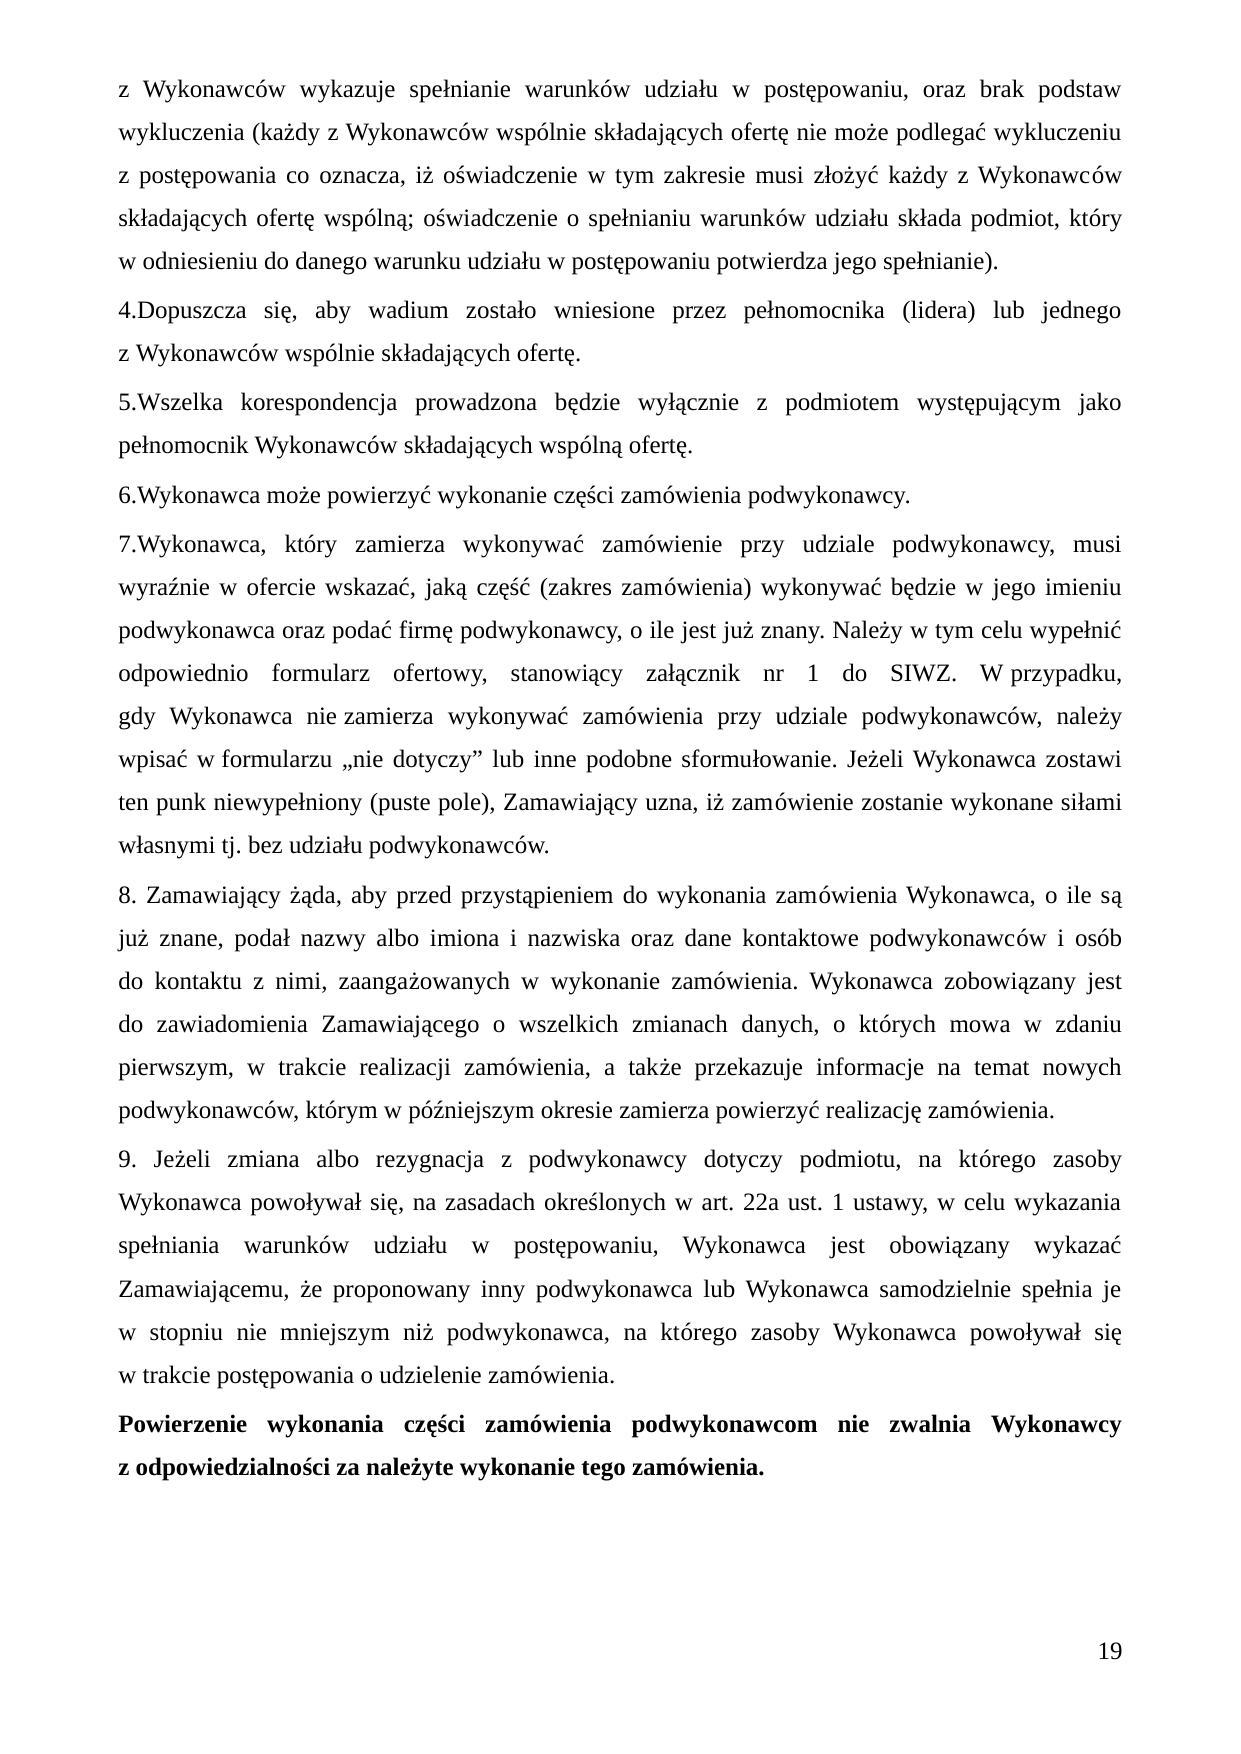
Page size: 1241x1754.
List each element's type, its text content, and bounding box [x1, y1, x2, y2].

text 4.Dopuszcza się, aby wadium zostało wniesione przez pełnomocnika (lidera) lub jednego z Wykonawców wspólnie składających ofertę. [118, 295, 1122, 367]
text 7.Wykonawca, który zamierza wykonywać zamówienie przy udziale podwykonawcy, musi wyraźnie w ofercie wskazać, jaką część (zakres zamówienia) wykonywać będzie w jego imieniu podwykonawca oraz podać firmę podwykonawcy, o ile jest już znany. Należy w tym celu wypełnić odpowiednio formularz ofertowy, stanowiący załącznik nr 1 do SIWZ. W przypadku, gdy Wykonawca nie zamierza wykonywać zamówienia przy udziale podwykonawców, należy wpisać w formularzu „nie dotyczy” lub inne podobne sformułowanie. Jeżeli Wykonawca zostawi ten punk niewypełniony (puste pole), Zamawiający uzna, iż zamówienie zostanie wykonane siłami własnymi tj. bez udziału podwykonawców. [118, 529, 1122, 859]
text z Wykonawców wykazuje spełnianie warunków udziału w postępowaniu, oraz brak podstaw wykluczenia (każdy z Wykonawców wspólnie składających ofertę nie może podlegać wykluczeniu z postępowania co oznacza, iż oświadczenie w tym zakresie musi złożyć każdy z Wykonawców składających ofertę wspólną; oświadczenie o spełnianiu warunków udziału składa podmiot, który w odniesieniu do danego warunku udziału w postępowaniu potwierdza jego spełnianie). [118, 74, 1122, 275]
text Powierzenie wykonania części zamówienia podwykonawcom nie zwalnia Wykonawcy z odpowiedzialności za należyte wykonanie tego zamówienia. [118, 1409, 1122, 1481]
text 5.Wszelka korespondencja prowadzona będzie wyłącznie z podmiotem występującym jako pełnomocnik Wykonawców składających wspólną ofertę. [118, 387, 1122, 459]
text 8. Zamawiający żąda, aby przed przystąpieniem do wykonania zamówienia Wykonawca, o ile są już znane, podał nazwy albo imiona i nazwiska oraz dane kontaktowe podwykonawców i osób do kontaktu z nimi, zaangażowanych w wykonanie zamówienia. Wykonawca zobowiązany jest do zawiadomienia Zamawiającego o wszelkich zmianach danych, o których mowa w zdaniu pierwszym, w trakcie realizacji zamówienia, a także przekazuje informacje na temat nowych podwykonawców, którym w późniejszym okresie zamierza powierzyć realizację zamówienia. [118, 880, 1122, 1124]
text 6.Wykonawca może powierzyć wykonanie części zamówienia podwykonawcy. [118, 480, 1122, 508]
text 9. Jeżeli zmiana albo rezygnacja z podwykonawcy dotyczy podmiotu, na którego zasoby Wykonawca powoływał się, na zasadach określonych w art. 22a ust. 1 ustawy, w celu wykazania spełniania warunków udziału w postępowaniu, Wykonawca jest obowiązany wykazać Zamawiającemu, że proponowany inny podwykonawca lub Wykonawca samodzielnie spełnia je w stopniu nie mniejszym niż podwykonawca, na którego zasoby Wykonawca powoływał się w trakcie postępowania o udzielenie zamówienia. [118, 1144, 1122, 1389]
